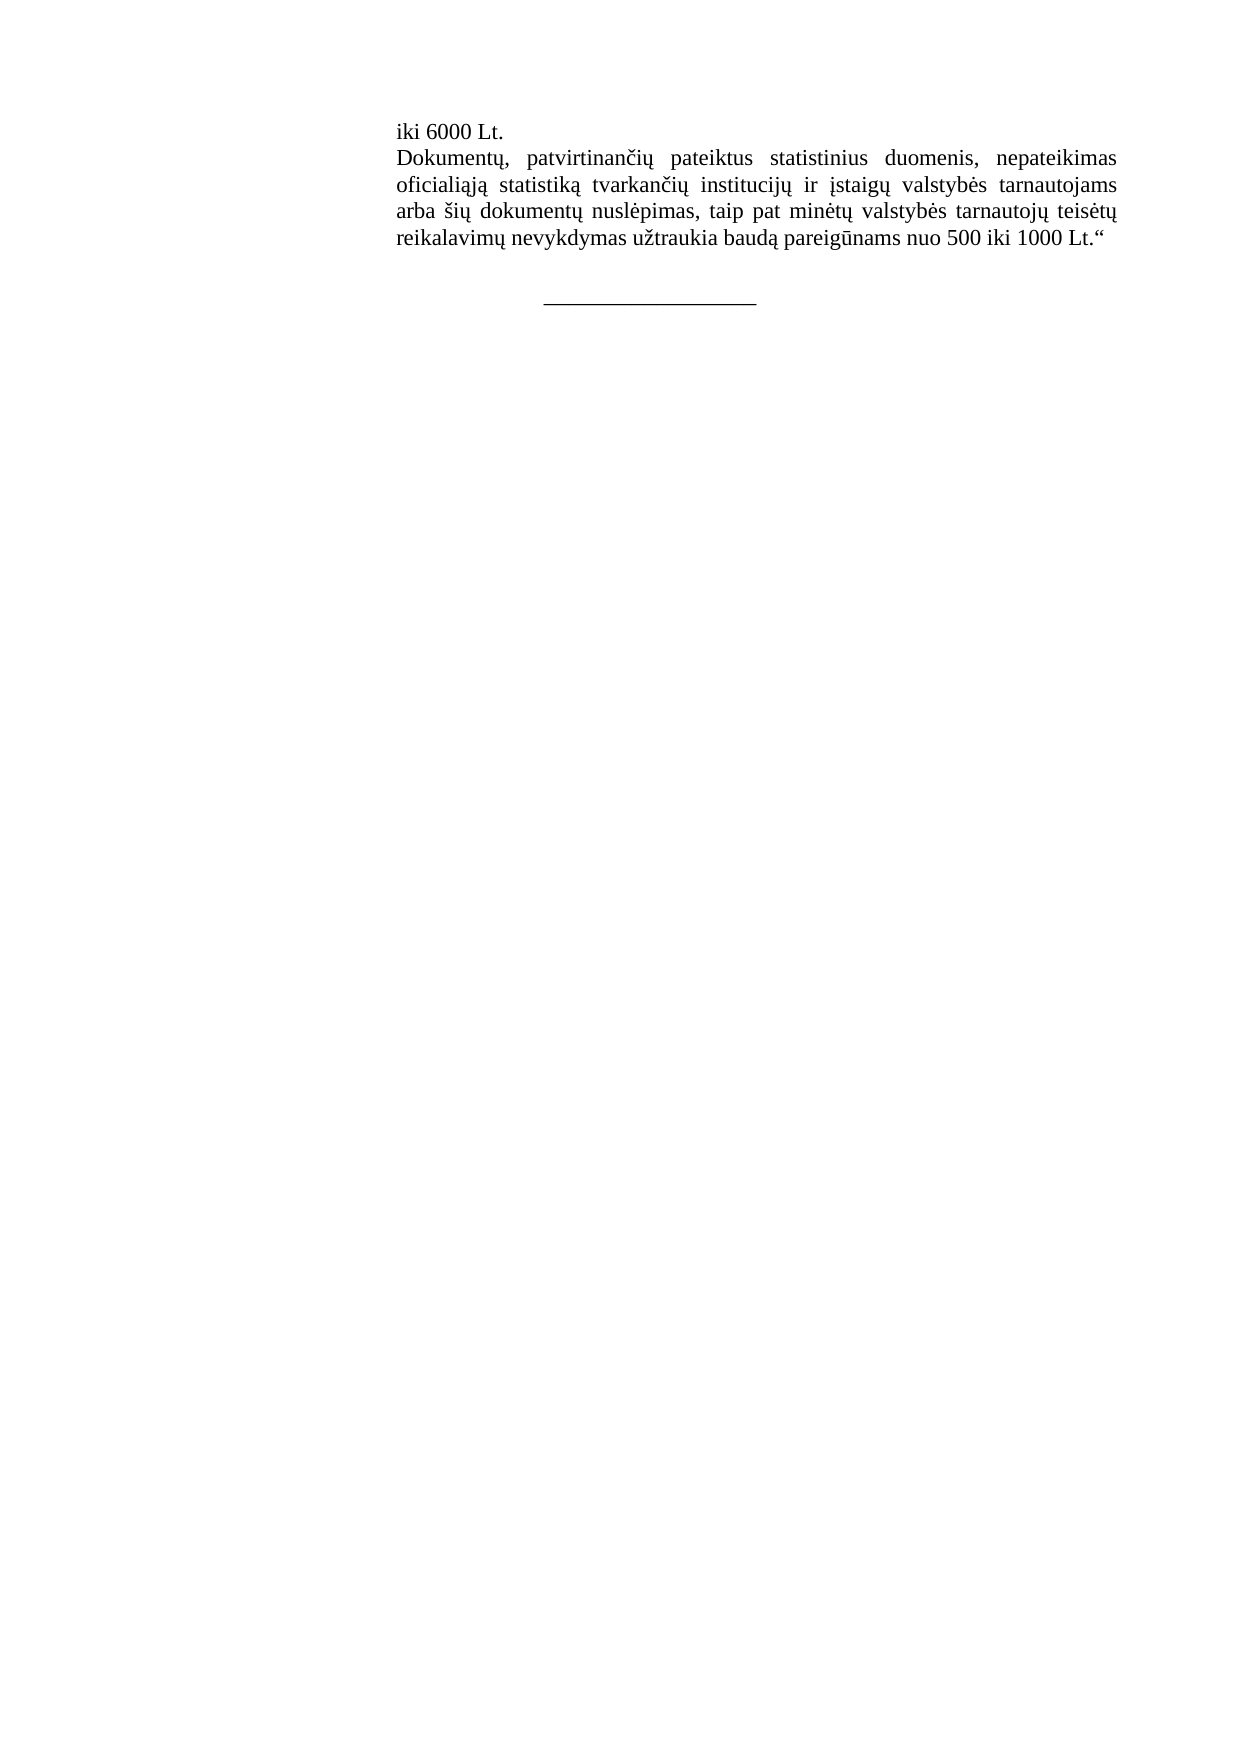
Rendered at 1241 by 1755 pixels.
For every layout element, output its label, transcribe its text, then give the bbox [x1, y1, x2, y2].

table_cell [177, 118, 392, 250]
text _________________ [177, 279, 1122, 307]
